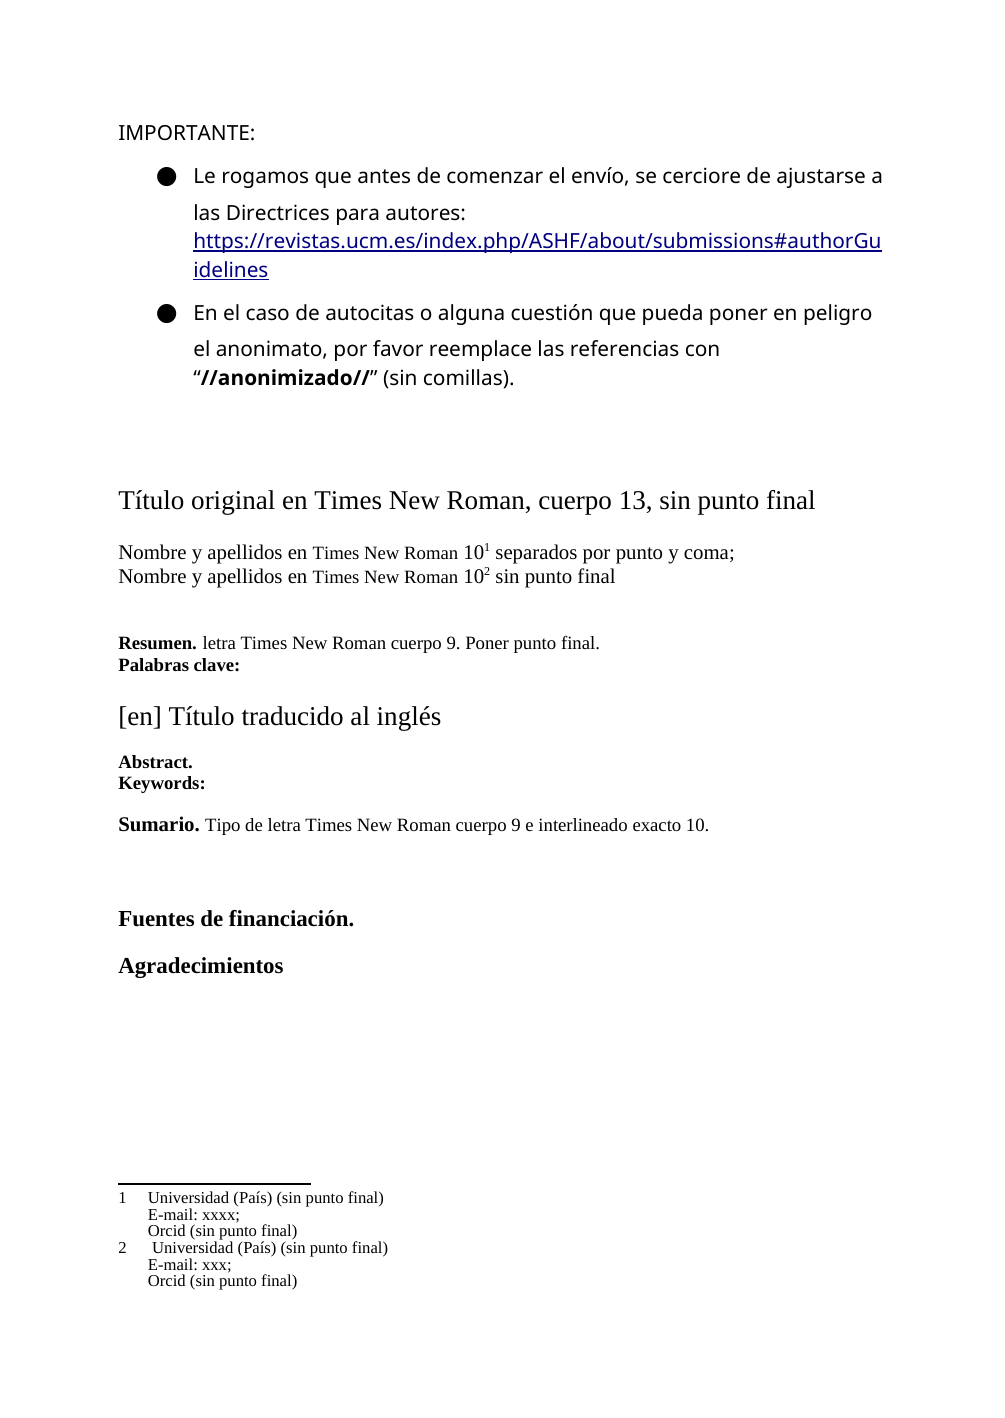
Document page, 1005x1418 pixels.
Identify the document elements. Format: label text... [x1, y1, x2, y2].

text Orcid (sin punto final) [148, 1273, 886, 1290]
text Universidad (País) (sin punto final) [118, 1190, 886, 1207]
text Universidad (País) (sin punto final) [118, 1240, 886, 1257]
text Nombre y apellidos en Times New Roman 10 separados por punto y coma; [118, 540, 886, 564]
text Fuentes de financiación. [118, 906, 886, 931]
text Sumario. Tipo de letra Times New Roman cuerpo 9 e interlineado exacto 10. [118, 815, 886, 836]
text IMPORTANTE: [118, 118, 886, 147]
list Le rogamos que antes de comenzar el envío, se cerciore de ajustarse a las Directrices para autores: https://revistas.ucm.es/index.php/ASHF/about/submissions#authorGuidelines [156, 147, 886, 283]
text Keywords: [118, 773, 886, 794]
text Resumen. letra Times New Roman cuerpo 9. Poner punto final. [118, 633, 886, 654]
text Agradecimientos [118, 956, 886, 977]
text Palabras clave: [118, 654, 886, 675]
text Nombre y apellidos en Times New Roman 10 sin punto final [118, 564, 886, 588]
text Orcid (sin punto final) [148, 1223, 886, 1240]
text E-mail: xxx; [148, 1257, 886, 1273]
text E-mail: xxxx; [148, 1207, 886, 1223]
list En el caso de autocitas o alguna cuestión que pueda poner en peligro el anonimato, por favor reemplace las referencias con “//anonimizado//” (sin comillas). [156, 283, 886, 391]
text Abstract. [118, 752, 886, 773]
text [en] Título traducido al inglés [118, 700, 886, 731]
text Título original en Times New Roman, cuerpo 13, sin punto final [118, 485, 886, 516]
